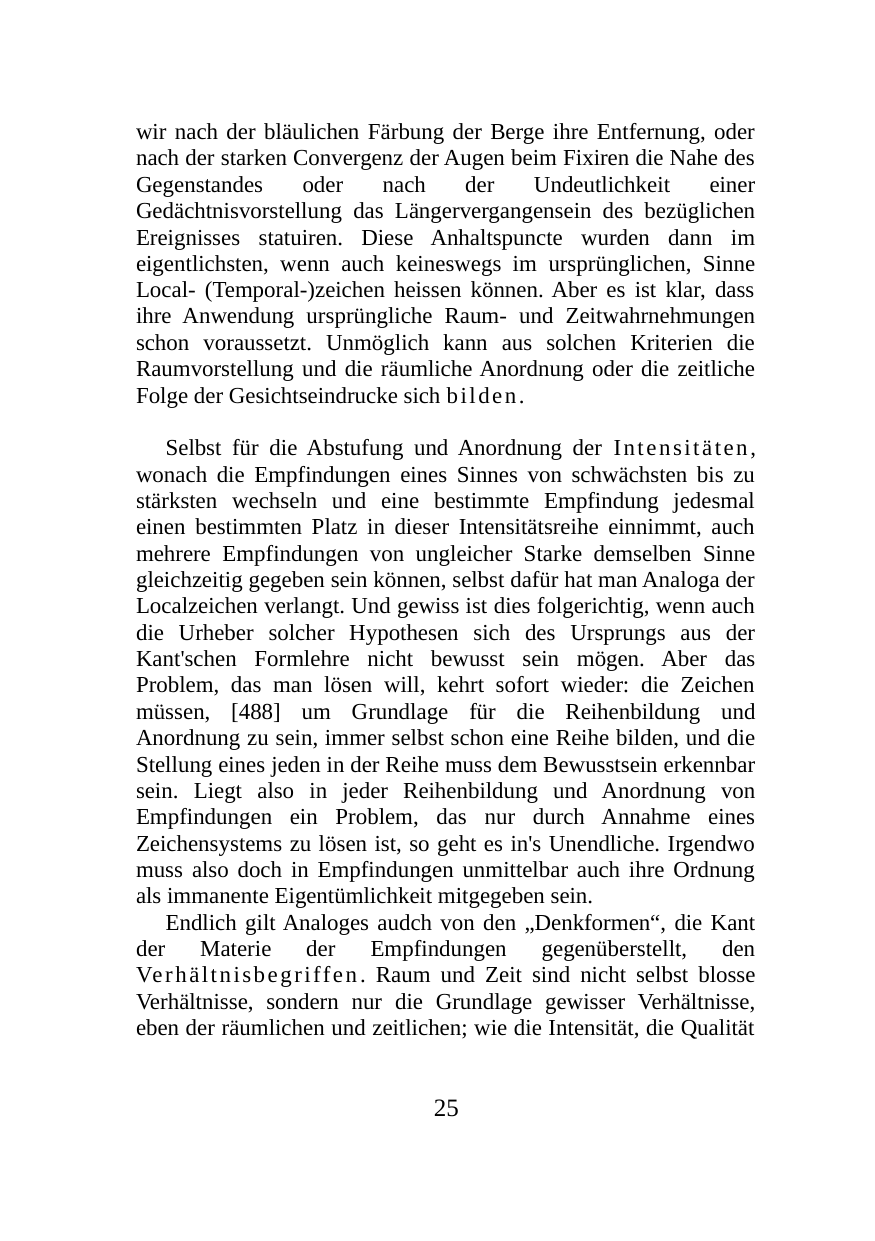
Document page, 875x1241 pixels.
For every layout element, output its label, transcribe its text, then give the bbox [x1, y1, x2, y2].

text wir nach der bläulichen Färbung der Berge ihre Entfernung, oder nach der starken Convergenz der Augen beim Fixiren die Nahe des Gegenstandes oder nach der Undeutlichkeit einer Gedächtnisvorstellung das Längervergangensein des bezüglichen Ereignisses statuiren. Diese Anhaltspuncte wurden dann im eigentlichsten, wenn auch keineswegs im ursprünglichen, Sinne Local- (Temporal-)zeichen heissen können. Aber es ist klar, dass ihre Anwendung ursprüngliche Raum- und Zeitwahrnehmungen schon voraussetzt. Unmöglich kann aus solchen Kriterien die Raumvorstellung und die räumliche Anordnung oder die zeitliche Folge der Gesichtseindrucke sich bilden. [136, 118, 756, 408]
text Selbst für die Abstufung und Anordnung der Intensitäten, wonach die Empfindungen eines Sinnes von schwächsten bis zu stärksten wechseln und eine bestimmte Empfindung jedesmal einen bestimmten Platz in dieser Intensitätsreihe einnimmt, auch mehrere Empfindungen von ungleicher Starke demselben Sinne gleichzeitig gegeben sein können, selbst dafür hat man Analoga der Localzeichen verlangt. Und gewiss ist dies folgerichtig, wenn auch die Urheber solcher Hypothesen sich des Ursprungs aus der Kant'schen Formlehre nicht bewusst sein mögen. Aber das Problem, das man lösen will, kehrt sofort wieder: die Zeichen müssen, [488] um Grundlage für die Reihenbildung und Anordnung zu sein, immer selbst schon eine Reihe bilden, und die Stellung eines jeden in der Reihe muss dem Bewusstsein erkennbar sein. Liegt also in jeder Reihenbildung und Anordnung von Empfindungen ein Problem, das nur durch Annahme eines Zeichensystems zu lösen ist, so geht es in's Unendliche. Irgendwo muss also doch in Empfindungen unmittelbar auch ihre Ordnung als immanente Eigentümlichkeit mitgegeben sein. [136, 434, 756, 909]
text Endlich gilt Analoges audch von den „Denkformen“, die Kant der Materie der Empfindungen gegenüberstellt, den Verhältnisbegriffen. Raum und Zeit sind nicht selbst blosse Verhältnisse, sondern nur die Grundlage gewisser Verhältnisse, eben der räumlichen und zeitlichen; wie die Intensität, die Qualität [136, 909, 756, 1041]
